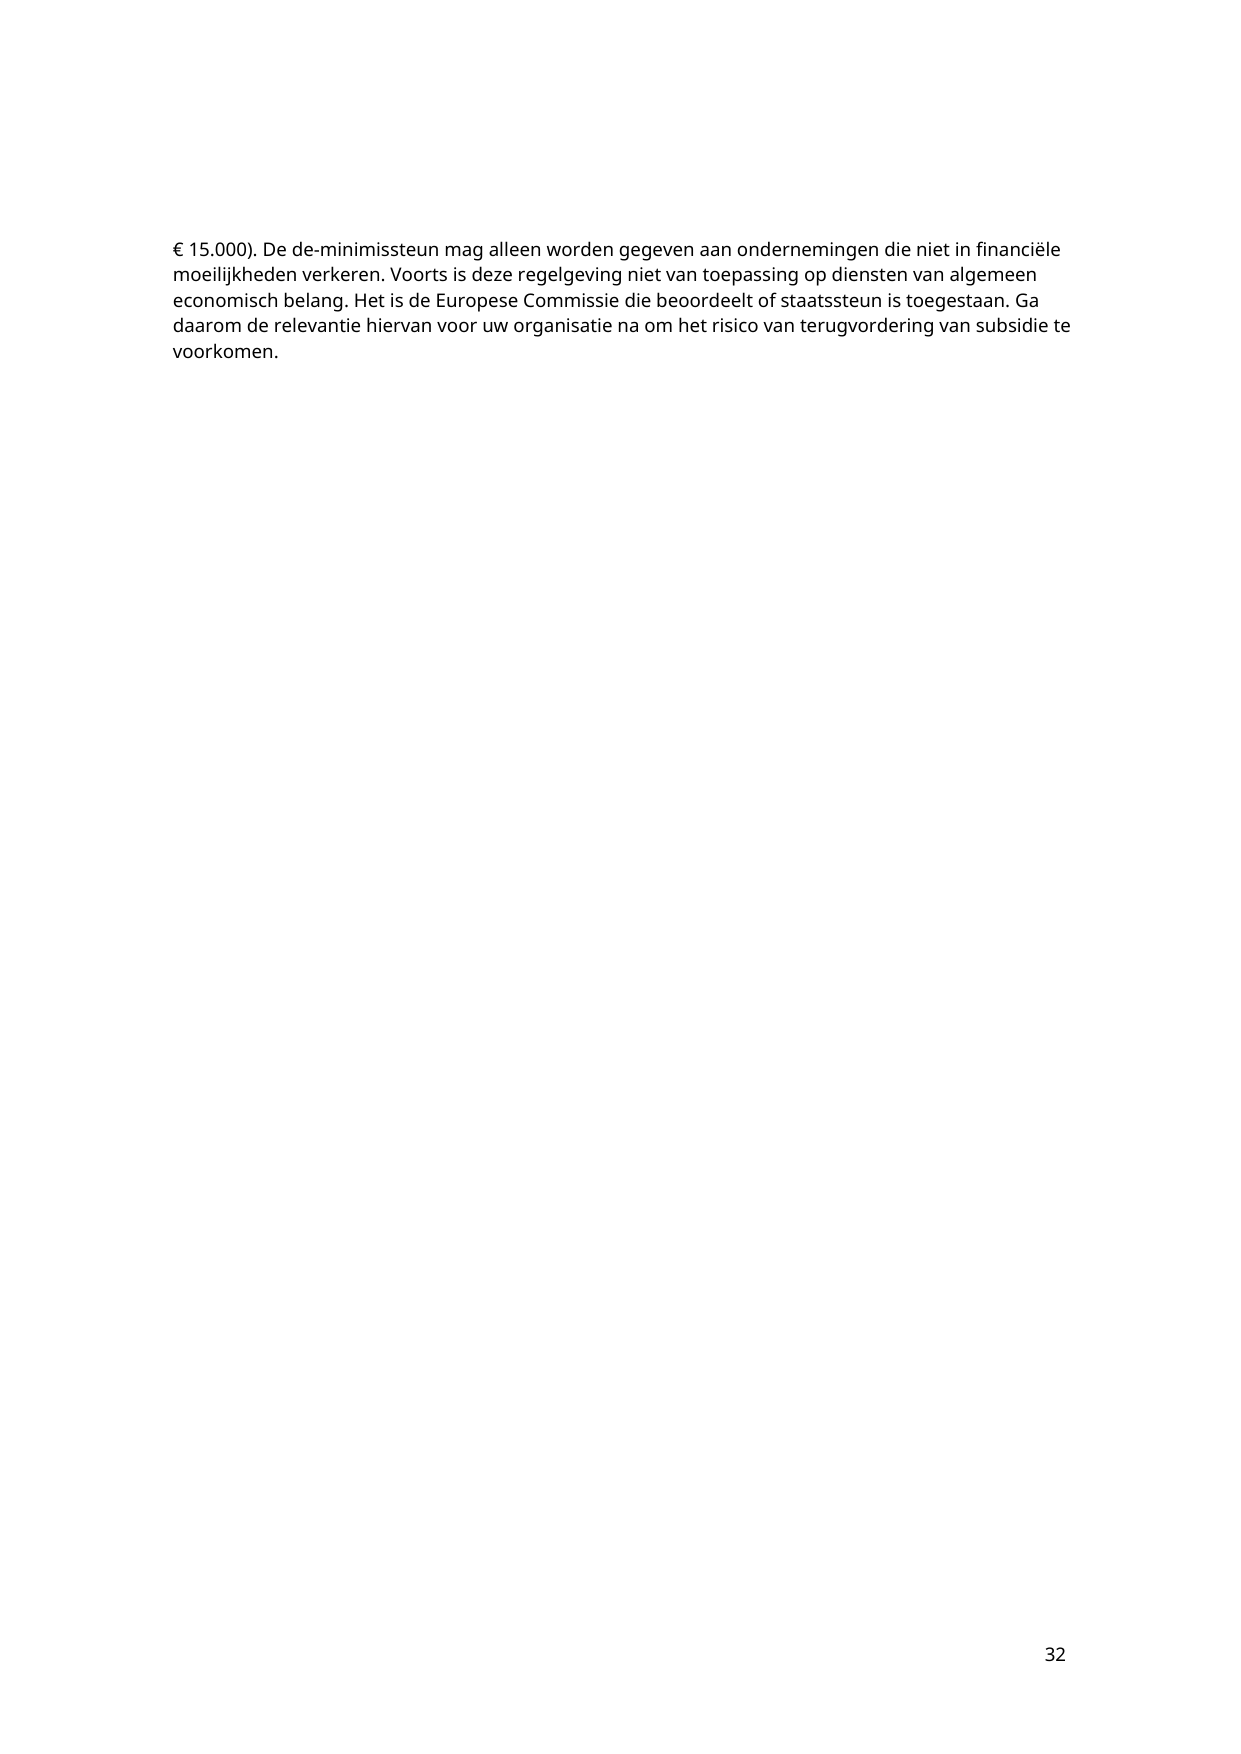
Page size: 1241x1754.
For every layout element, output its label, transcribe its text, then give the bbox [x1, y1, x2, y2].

table_cell € 15.000). De de-minimissteun mag alleen worden gegeven aan ondernemingen die niet in financiële moeilijkheden verkeren. Voorts is deze regelgeving niet van toepassing op diensten van algemeen economisch belang. Het is de Europese Commissie die beoordeelt of staatssteun is toegestaan. Ga daarom de relevantie hiervan voor uw organisatie na om het risico van terugvordering van subsidie te voorkomen. [165, 236, 1107, 364]
